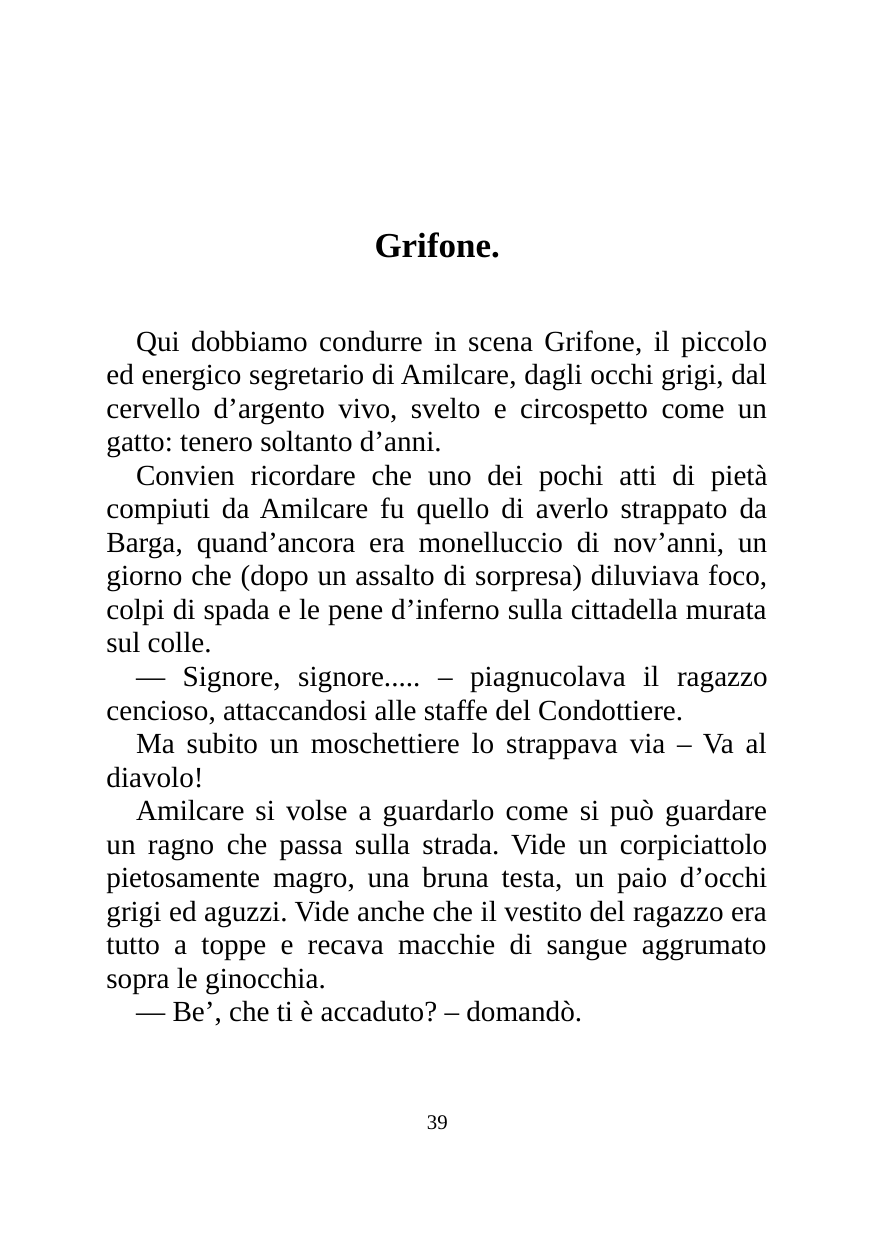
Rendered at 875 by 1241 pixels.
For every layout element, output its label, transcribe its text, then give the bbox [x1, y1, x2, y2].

text — Be’, che ti è accaduto? – domandò. [106, 994, 768, 1028]
text Amilcare si volse a guardarlo come si può guardare un ragno che passa sulla strada. Vide un corpiciattolo pietosamente magro, una bruna testa, un paio d’occhi grigi ed aguzzi. Vide anche che il vestito del ragazzo era tutto a toppe e recava macchie di sangue aggrumato sopra le ginocchia. [106, 793, 768, 994]
text — Signore, signore..... – piagnucolava il ragazzo cencioso, attaccandosi alle staffe del Condottiere. [106, 659, 768, 726]
text Qui dobbiamo condurre in scena Grifone, il piccolo ed energico segretario di Amilcare, dagli occhi grigi, dal cervello d’argento vivo, svelto e circospetto come un gatto: tenero soltanto d’anni. [106, 324, 768, 458]
text Convien ricordare che uno dei pochi atti di pietà compiuti da Amilcare fu quello di averlo strappato da Barga, quand’ancora era monelluccio di nov’anni, un giorno che (dopo un assalto di sorpresa) diluviava foco, colpi di spada e le pene d’inferno sulla cittadella murata sul colle. [106, 458, 768, 659]
subtitle Grifone. [106, 224, 768, 264]
text Ma subito un moschettiere lo strappava via – Va al diavolo! [106, 726, 768, 793]
